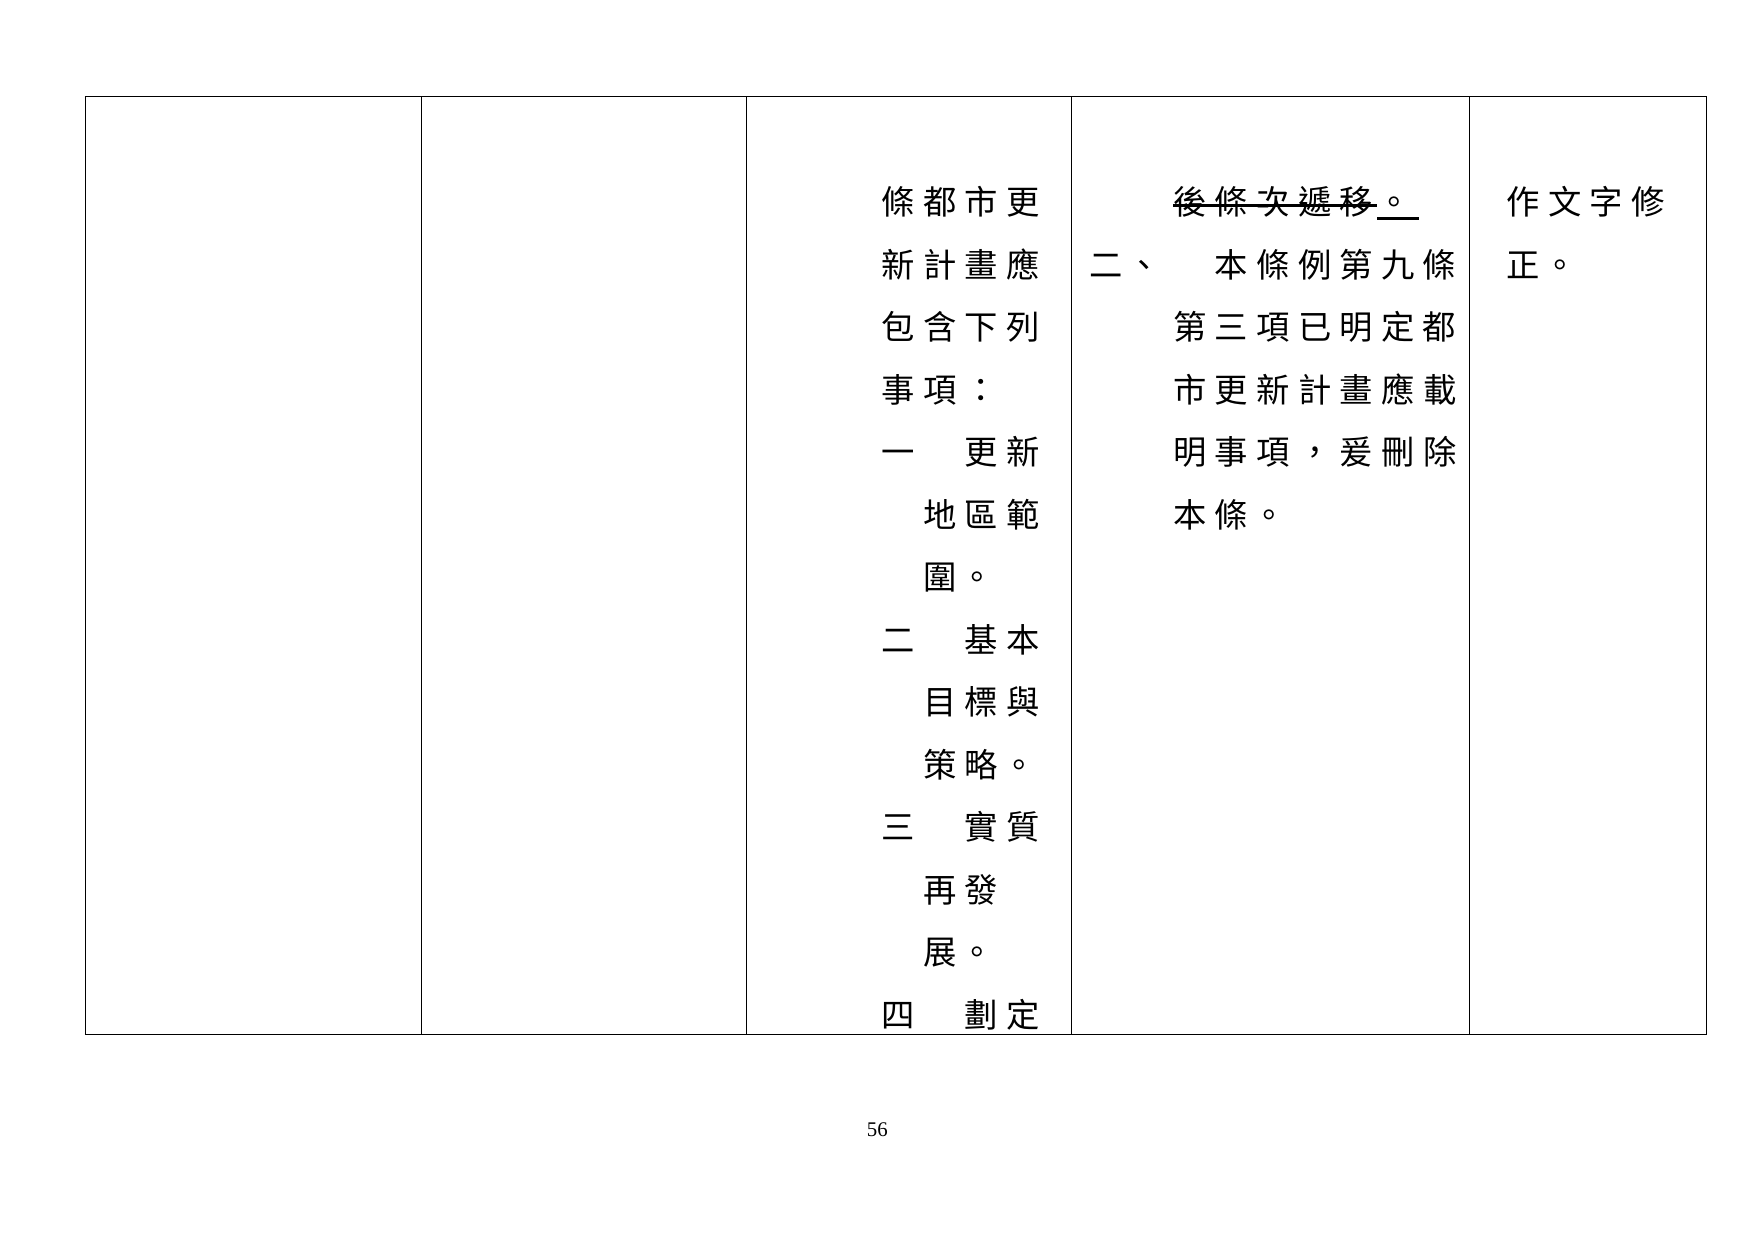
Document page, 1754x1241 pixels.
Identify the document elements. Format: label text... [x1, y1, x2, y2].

table_cell 後條次遞移。 二、 本條例第九條第三項已明定都市更新計畫應載明事項，爰刪除本條。 [1072, 97, 1469, 1033]
table_cell 作文字修正。 [1470, 97, 1706, 1033]
table_cell [86, 97, 421, 1033]
table_cell [422, 97, 746, 1033]
table_cell 條都市更新計畫應包含下列事項： 一 更新地區範圍。 二 基本目標與策略。 三 實質再發展。 四 劃定 [747, 97, 1071, 1033]
